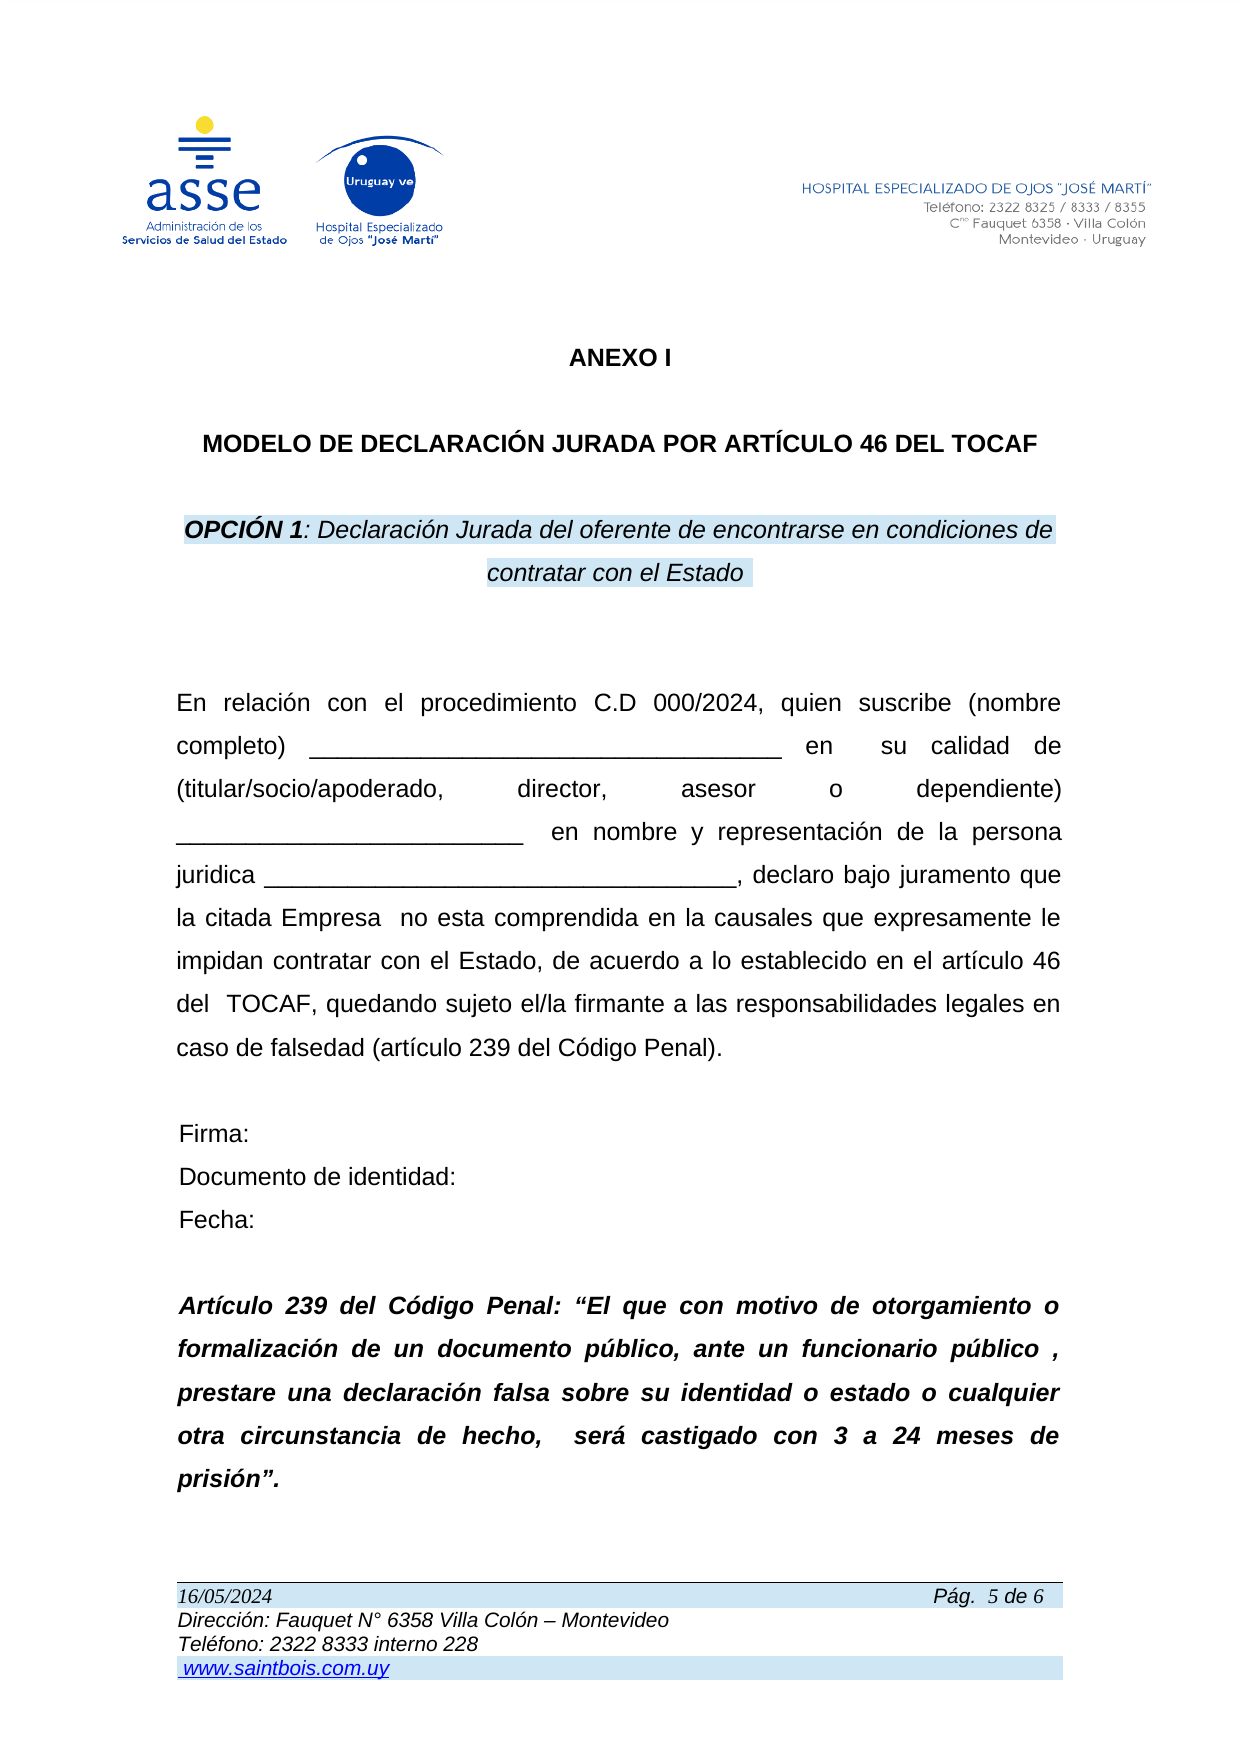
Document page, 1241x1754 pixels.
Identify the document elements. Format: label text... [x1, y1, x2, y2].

text En relación con el procedimiento C.D 000/2024, quien suscribe (nombre completo) __________________________________ en su calidad de (titular/socio/apoderado, director, asesor o dependiente) _________________________ en nombre y representación de la persona juridica __________________________________, declaro bajo juramento que la citada Empresa no esta comprendida en la causales que expresamente le impidan contratar con el Estado, de acuerdo a lo establecido en el artículo 46 del TOCAF, quedando sujeto el/la firmante a las responsabilidades legales en caso de falsedad (artículo 239 del Código Penal). [176, 688, 1063, 1061]
text Artículo 239 del Código Penal: “El que con motivo de otorgamiento o formalización de un documento público, ante un funcionario público , prestare una declaración falsa sobre su identidad o estado o cualquier otra circunstancia de hecho, será castigado con 3 a 24 meses de prisión”. [177, 1291, 1063, 1493]
picture [40, 1, 1239, 295]
text ANEXO I [177, 343, 1063, 371]
text Documento de identidad: [177, 1162, 1063, 1191]
text OPCIÓN 1: Declaración Jurada del oferente de encontrarse en condiciones de contratar con el Estado [177, 515, 1063, 587]
text Fecha: [177, 1205, 1063, 1234]
text Firma: [177, 1119, 1063, 1148]
text MODELO DE DECLARACIÓN JURADA POR ARTÍCULO 46 DEL TOCAF [177, 429, 1063, 458]
